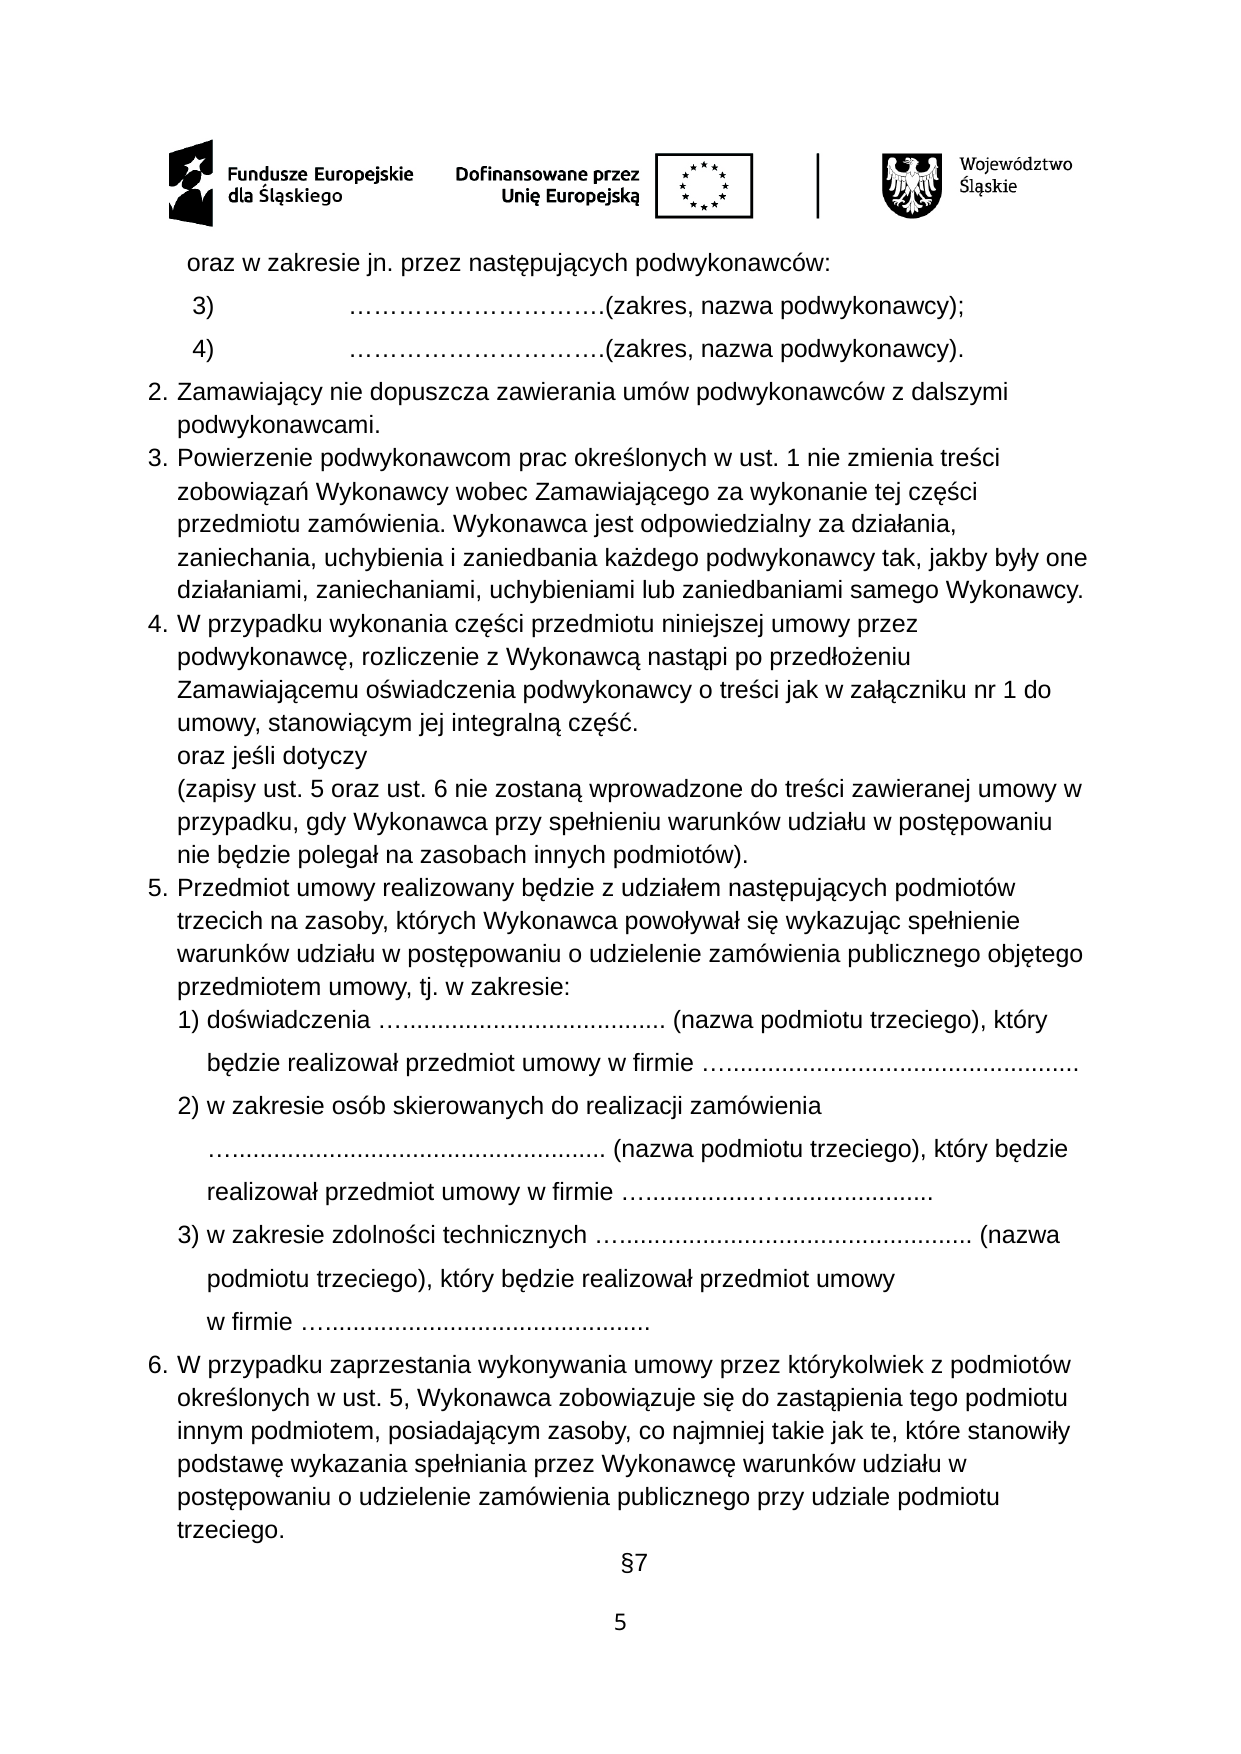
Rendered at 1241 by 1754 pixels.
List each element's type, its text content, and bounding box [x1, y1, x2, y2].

picture [147, 118, 1093, 248]
text (zapisy ust. 5 oraz ust. 6 nie zostaną wprowadzone do treści zawieranej umowy w przypadku, gdy Wykonawca przy spełnieniu warunków udziału w postępowaniu nie będzie polegał na zasobach innych podmiotów). [177, 774, 1093, 868]
text oraz w zakresie jn. przez następujących podwykonawców: [187, 248, 1093, 277]
list W przypadku wykonania części przedmiotu niniejszej umowy przez podwykonawcę, rozliczenie z Wykonawcą nastąpi po przedłożeniu Zamawiającemu oświadczenia podwykonawcy o treści jak w załączniku nr 1 do umowy, stanowiącym jej integralną część. [148, 608, 1093, 736]
list Zamawiający nie dopuszcza zawierania umów podwykonawców z dalszymi podwykonawcami. [148, 377, 1093, 439]
text §7 [148, 1548, 1093, 1577]
list w zakresie osób skierowanych do realizacji zamówienia …...................................................... (nazwa podmiotu trzeciego), który będzie realizował przedmiot umowy w firmie …................…...................... [177, 1091, 1093, 1206]
list Przedmiot umowy realizowany będzie z udziałem następujących podmiotów trzecich na zasoby, których Wykonawca powoływał się wykazując spełnienie warunków udziału w postępowaniu o udzielenie zamówienia publicznego objętego przedmiotem umowy, tj. w zakresie: [148, 873, 1093, 1001]
list ………………………….(zakres, nazwa podwykonawcy); [192, 291, 1093, 320]
list Powierzenie podwykonawcom prac określonych w ust. 1 nie zmienia treści zobowiązań Wykonawcy wobec Zamawiającego za wykonanie tej części przedmiotu zamówienia. Wykonawca jest odpowiedzialny za działania, zaniechania, uchybienia i zaniedbania każdego podwykonawcy tak, jakby były one działaniami, zaniechaniami, uchybieniami lub zaniedbaniami samego Wykonawcy. [148, 443, 1093, 604]
list W przypadku zaprzestania wykonywania umowy przez którykolwiek z podmiotów określonych w ust. 5, Wykonawca zobowiązuje się do zastąpienia tego podmiotu innym podmiotem, posiadającym zasoby, co najmniej takie jak te, które stanowiły podstawę wykazania spełniania przez Wykonawcę warunków udziału w postępowaniu o udzielenie zamówienia publicznego przy udziale podmiotu trzeciego. [148, 1350, 1093, 1544]
text oraz jeśli dotyczy [177, 741, 1093, 769]
list ………………………….(zakres, nazwa podwykonawcy). [192, 334, 1093, 363]
list w zakresie zdolności technicznych …................................................... (nazwa podmiotu trzeciego), który będzie realizował przedmiot umowy w firmie …............................................... [177, 1220, 1093, 1335]
list doświadczenia …...................................... (nazwa podmiotu trzeciego), który będzie realizował przedmiot umowy w firmie …................................................... [177, 1005, 1093, 1077]
